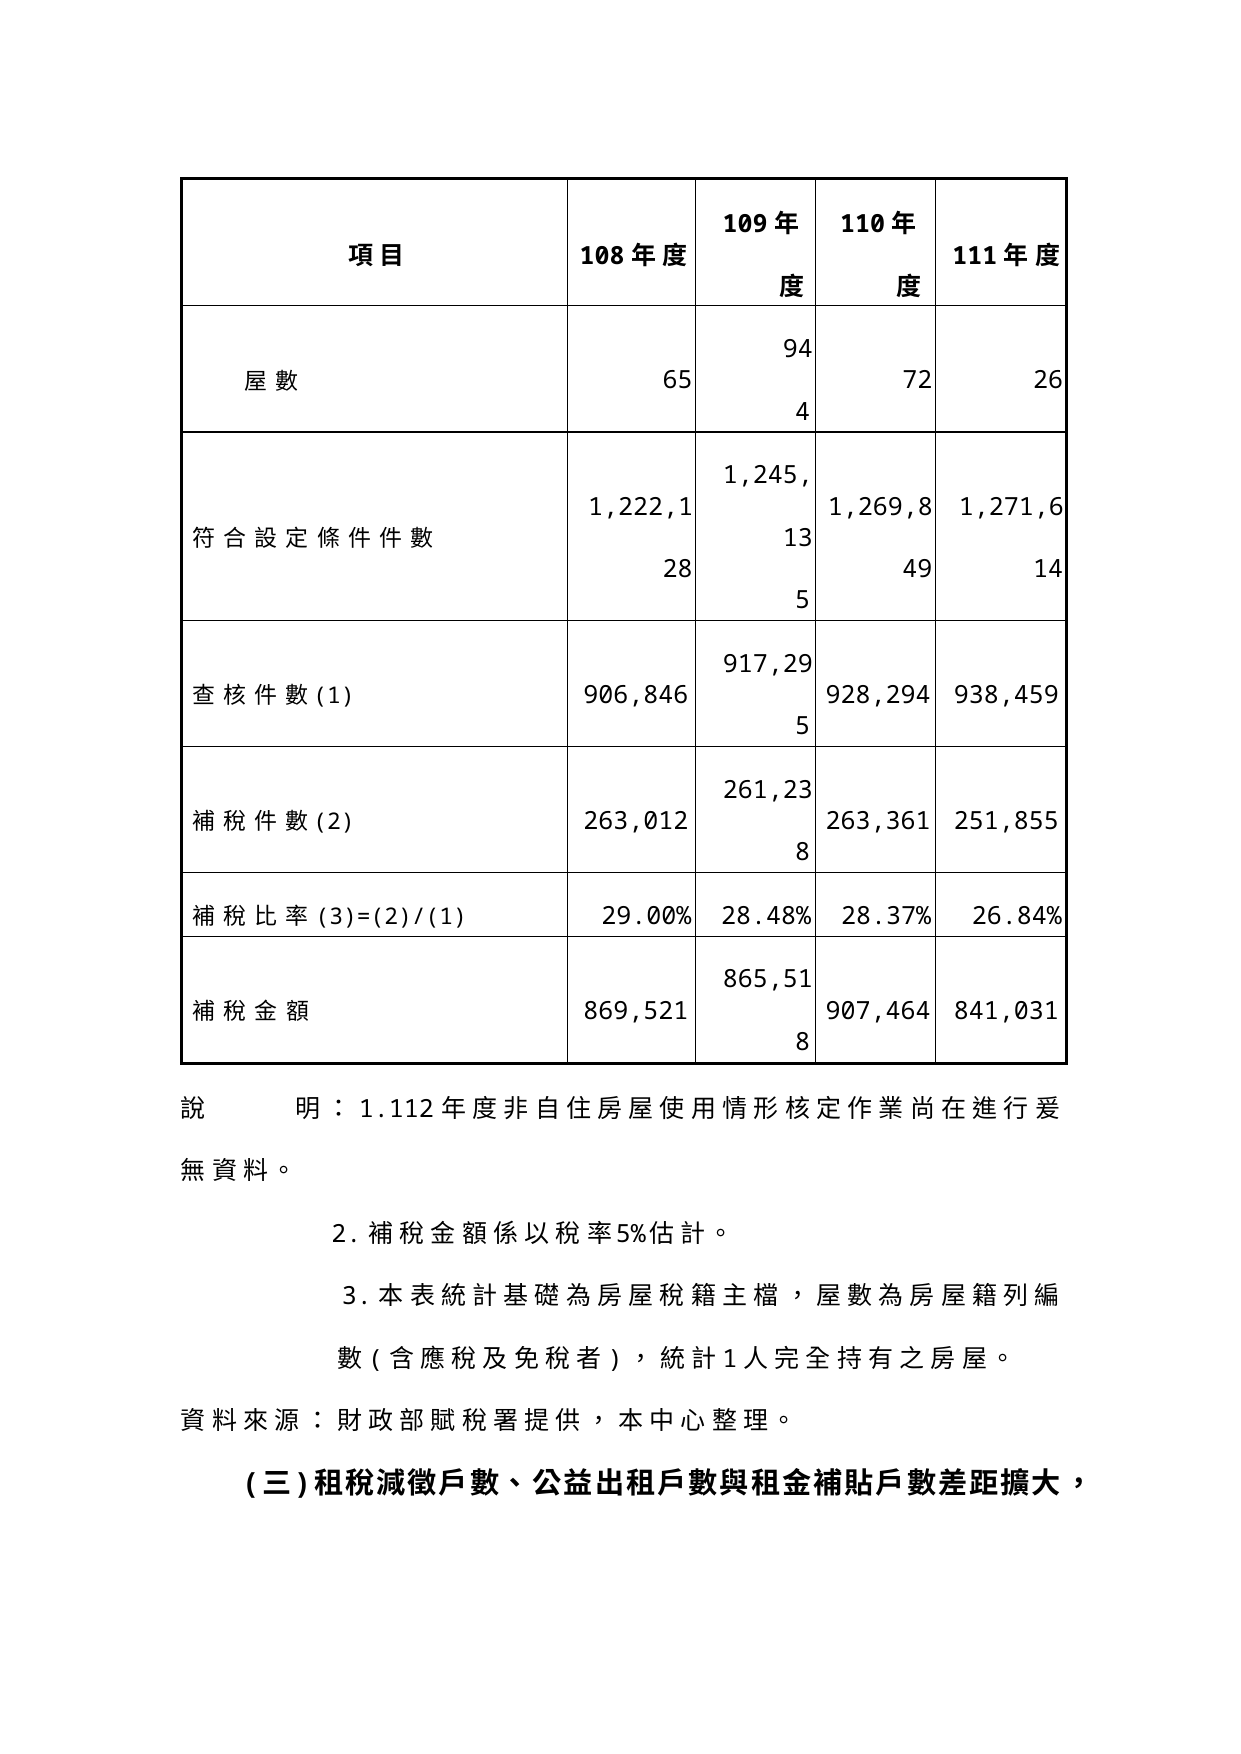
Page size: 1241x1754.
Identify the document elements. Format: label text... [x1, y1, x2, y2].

table_cell 65 [568, 306, 695, 431]
table_cell 865,518 [696, 937, 815, 1062]
table_cell 1,245,135 [696, 433, 815, 620]
table_cell 944 [696, 306, 815, 431]
table_cell 28.37% [816, 873, 935, 936]
table_cell 917,295 [696, 621, 815, 746]
table_header 110年度 [816, 180, 935, 305]
table_cell 符合設定條件件數 [183, 433, 567, 620]
table_cell 補稅件數(2) [183, 747, 567, 872]
table_cell 906,846 [568, 621, 695, 746]
text 資料來源：財政部賦稅署提供，本中心整理。 [177, 1377, 1063, 1440]
text 3.本表統計基礎為房屋稅籍主檔，屋數為房屋籍列編數(含應稅及免稅者)，統計1人完全持有之房屋。 [179, 1252, 1063, 1377]
table_cell 28.48% [696, 873, 815, 936]
text (三)租稅減徵戶數、公益出租戶數與租金補貼戶數差距擴大，且房租漲幅亦呈擴大趨勢，允宜研謀精進租賃住宅制度 [236, 1440, 1063, 1502]
table_cell 1,271,614 [936, 433, 1065, 620]
table_header 111年度 [936, 180, 1065, 305]
table_cell 261,238 [696, 747, 815, 872]
table_cell 1,222,128 [568, 433, 695, 620]
table_cell 907,464 [816, 937, 935, 1062]
table_header 108年度 [568, 180, 695, 305]
table_cell 263,361 [816, 747, 935, 872]
table_header 109年度 [696, 180, 815, 305]
table_cell 26 [936, 306, 1065, 431]
table_cell 屋數 [183, 306, 567, 431]
table_cell 1,269,849 [816, 433, 935, 620]
table_cell 29.00% [568, 873, 695, 936]
table_cell 938,459 [936, 621, 1065, 746]
table_cell 72 [816, 306, 935, 431]
table_cell 補稅比率(3)=(2)/(1) [183, 873, 567, 936]
table_cell 補稅金額 [183, 937, 567, 1062]
table_cell 查核件數(1) [183, 621, 567, 746]
text 說 明：1.112年度非自住房屋使用情形核定作業尚在進行爰無資料。 [177, 1065, 1063, 1190]
table_cell 263,012 [568, 747, 695, 872]
table_cell 841,031 [936, 937, 1065, 1062]
text 2.補稅金額係以稅率5%估計。 [177, 1190, 1063, 1252]
table_cell 251,855 [936, 747, 1065, 872]
table_cell 928,294 [816, 621, 935, 746]
table_cell 26.84% [936, 873, 1065, 936]
table_cell 869,521 [568, 937, 695, 1062]
table_header 項目 [183, 180, 567, 305]
